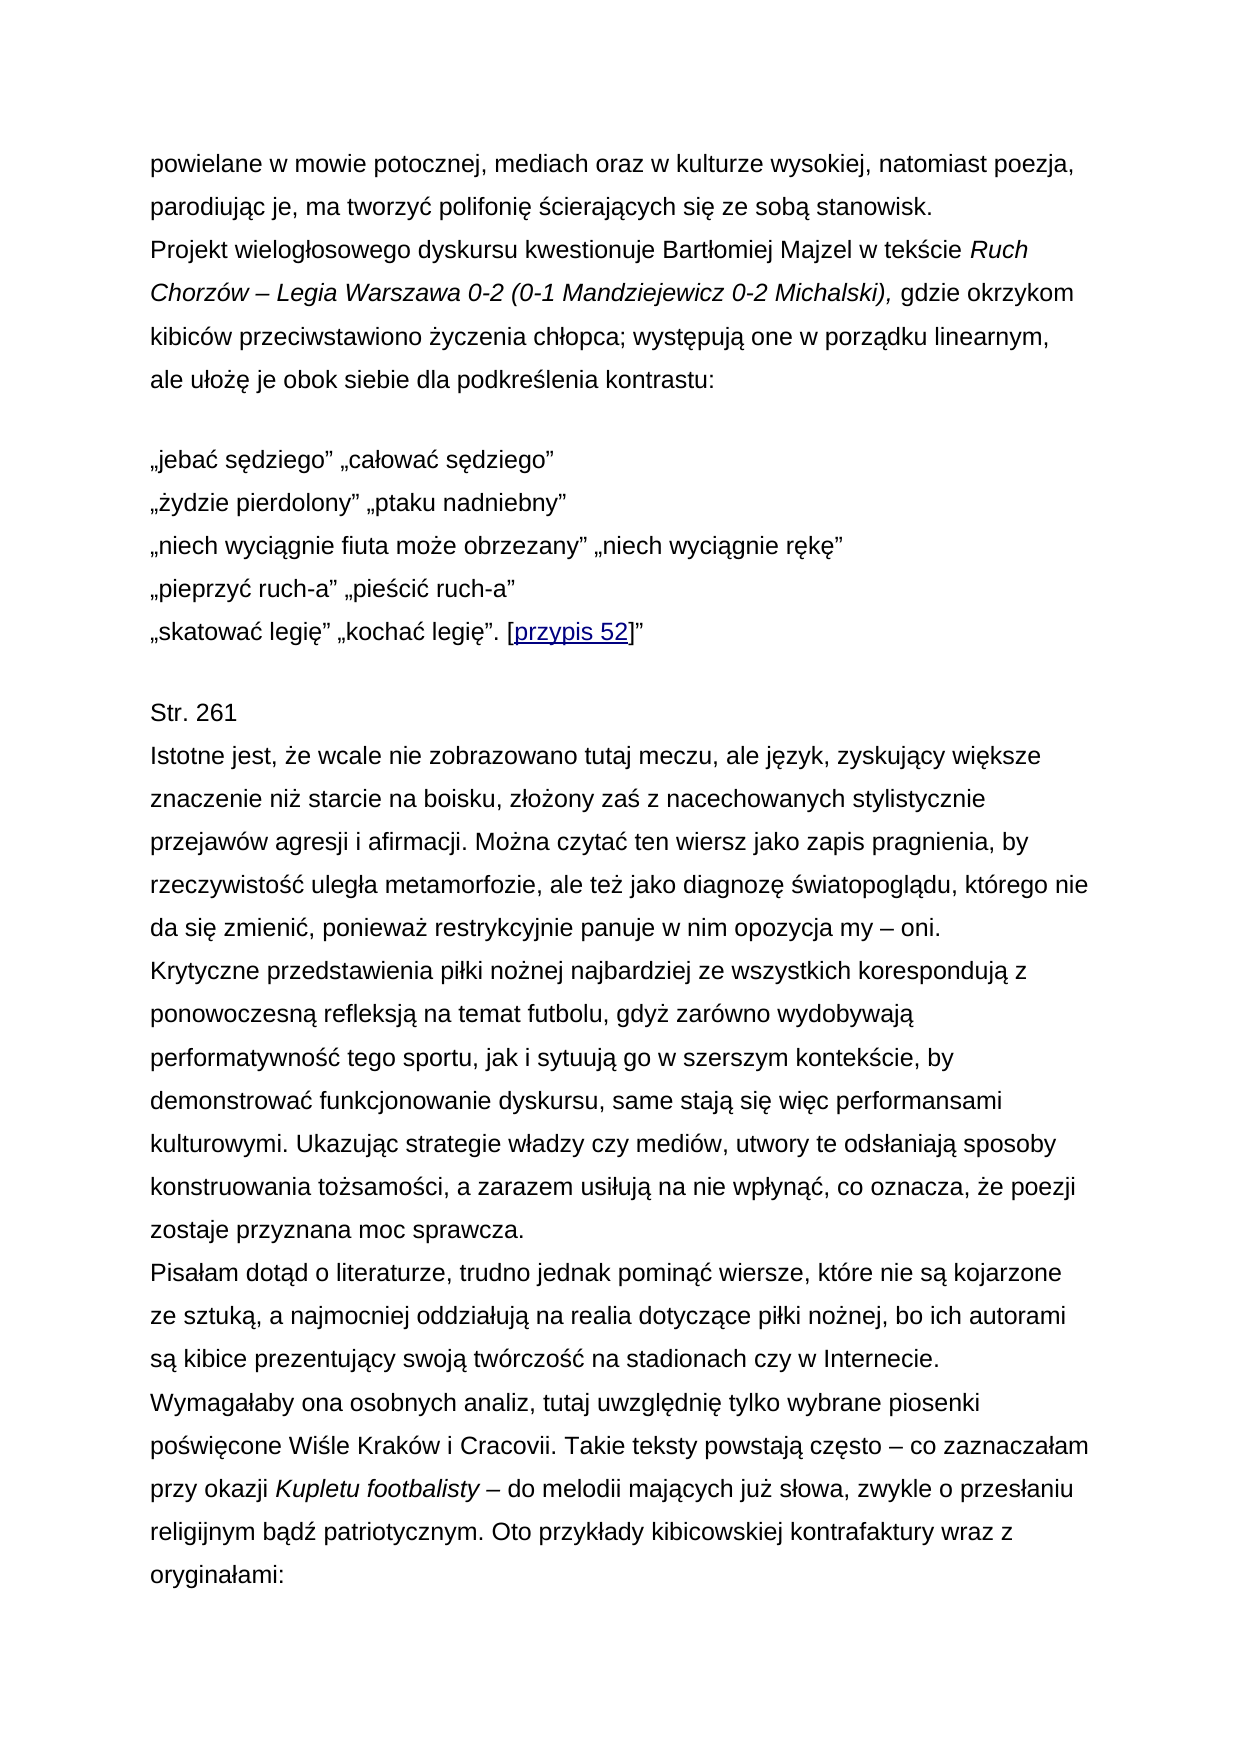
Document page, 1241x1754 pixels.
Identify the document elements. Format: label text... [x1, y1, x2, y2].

text Krytyczne przedstawienia piłki nożnej najbardziej ze wszystkich korespondują z ponowoczesną refleksją na temat futbolu, gdyż zarówno wydobywają performatywność tego sportu, jak i sytuują go w szerszym kontekście, by demonstrować funkcjonowanie dyskursu, same stają się więc performansami kulturowymi. Ukazując strategie władzy czy mediów, utwory te odsłaniają sposoby konstruowania tożsamości, a zarazem usiłują na nie wpłynąć, co oznacza, że poezji zostaje przyznana moc sprawcza. [150, 956, 1091, 1244]
text Projekt wielogłosowego dyskursu kwestionuje Bartłomiej Majzel w tekście Ruch Chorzów – Legia Warszawa 0-2 (0-1 Mandziejewicz 0-2 Michalski), gdzie okrzykom kibiców przeciwstawiono życzenia chłopca; występują one w porządku linearnym, ale ułożę je obok siebie dla podkreślenia kontrastu: [150, 235, 1091, 393]
text „żydzie pierdolony” „ptaku nadniebny” [150, 488, 1091, 517]
text „jebać sędziego” „całować sędziego” [150, 445, 1091, 473]
text „skatować legię” „kochać legię”. [przypis 52]” [150, 617, 1091, 646]
text Pisałam dotąd o literaturze, trudno jednak pominąć wiersze, które nie są kojarzone ze sztuką, a najmocniej oddziałują na realia dotyczące piłki nożnej, bo ich autorami są kibice prezentujący swoją twórczość na stadionach czy w Internecie. Wymagałaby ona osobnych analiz, tutaj uwzględnię tylko wybrane piosenki poświęcone Wiśle Kraków i Cracovii. Takie teksty powstają często – co zaznaczałam przy okazji Kupletu footbalisty – do melodii mających już słowa, zwykle o przesłaniu religijnym bądź patriotycznym. Oto przykłady kibicowskiej kontrafaktury wraz z oryginałami: [150, 1258, 1091, 1589]
text Istotne jest, że wcale nie zobrazowano tutaj meczu, ale język, zyskujący większe znaczenie niż starcie na boisku, złożony zaś z nacechowanych stylistycznie przejawów agresji i afirmacji. Można czytać ten wiersz jako zapis pragnienia, by rzeczywistość uległa metamorfozie, ale też jako diagnozę światopoglądu, którego nie da się zmienić, ponieważ restrykcyjnie panuje w nim opozycja my – oni. [150, 741, 1091, 942]
text Str. 261 [150, 697, 1091, 726]
text „niech wyciągnie fiuta może obrzezany” „niech wyciągnie rękę” [150, 531, 1091, 560]
text powielane w mowie potocznej, mediach oraz w kulturze wysokiej, natomiast poezja, parodiując je, ma tworzyć polifonię ścierających się ze sobą stanowisk. [150, 149, 1091, 221]
text „pieprzyć ruch-a” „pieścić ruch-a” [150, 574, 1091, 603]
